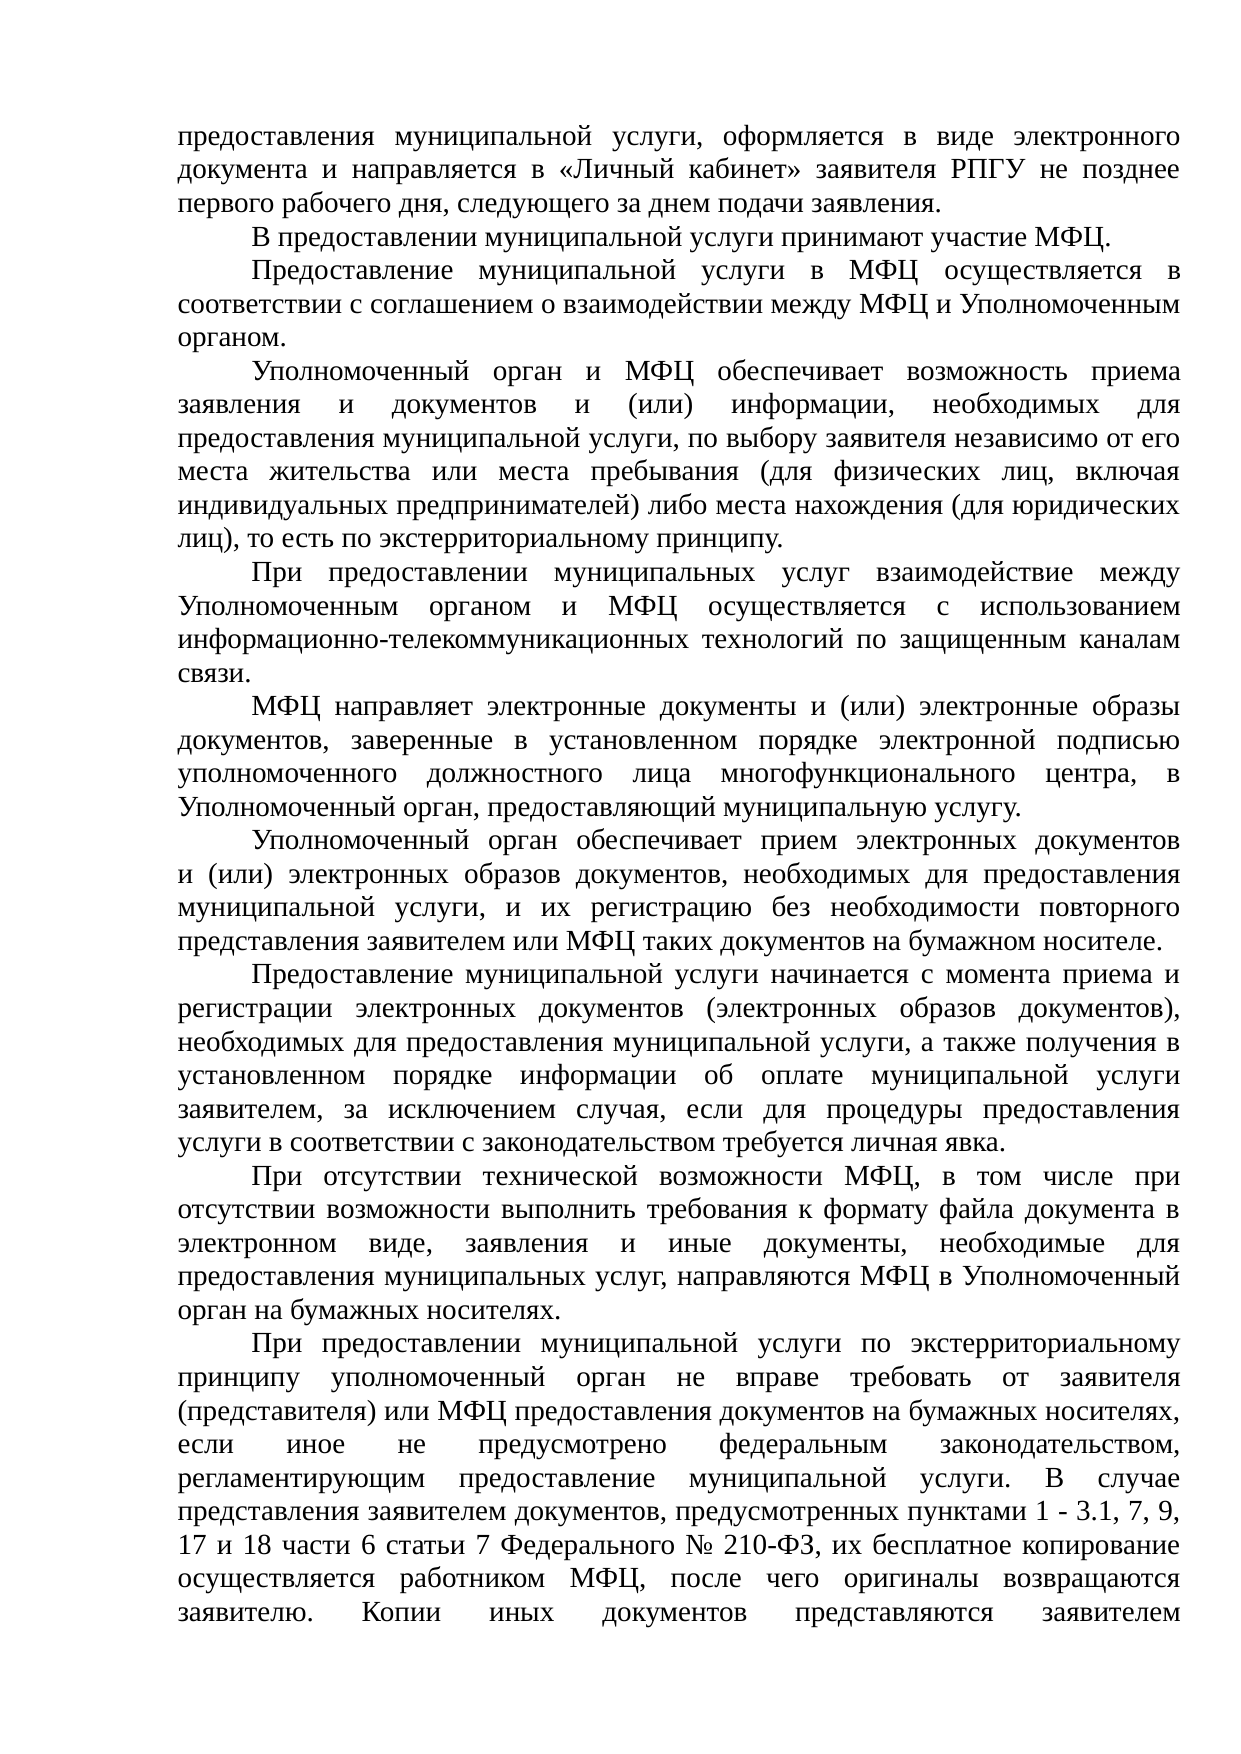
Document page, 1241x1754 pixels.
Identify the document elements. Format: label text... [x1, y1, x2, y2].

text При отсутствии технической возможности МФЦ, в том числе при отсутствии возможности выполнить требования к формату файла документа в электронном виде, заявления и иные документы, необходимые для предоставления муниципальных услуг, направляются МФЦ в Уполномоченный орган на бумажных носителях. [177, 1158, 1181, 1326]
text В предоставлении муниципальной услуги принимают участие МФЦ. [177, 219, 1181, 252]
text Уполномоченный орган и МФЦ обеспечивает возможность приема заявления и документов и (или) информации, необходимых для предоставления муниципальной услуги, по выбору заявителя независимо от его места жительства или места пребывания (для физических лиц, включая индивидуальных предпринимателей) либо места нахождения (для юридических лиц), то есть по экстерриториальному принципу. [177, 353, 1181, 554]
text МФЦ направляет электронные документы и (или) электронные образы документов, заверенные в установленном порядке электронной подписью уполномоченного должностного лица многофункционального центра, в Уполномоченный орган, предоставляющий муниципальную услугу. [177, 688, 1181, 822]
text Предоставление муниципальной услуги начинается с момента приема и регистрации электронных документов (электронных образов документов), необходимых для предоставления муниципальной услуги, а также получения в установленном порядке информации об оплате муниципальной услуги заявителем, за исключением случая, если для процедуры предоставления услуги в соответствии с законодательством требуется личная явка. [177, 957, 1181, 1158]
text Уполномоченный орган обеспечивает прием электронных документов и (или) электронных образов документов, необходимых для предоставления муниципальной услуги, и их регистрацию без необходимости повторного представления заявителем или МФЦ таких документов на бумажном носителе. [177, 822, 1181, 957]
text При предоставлении муниципальных услуг взаимодействие между Уполномоченным органом и МФЦ осуществляется с использованием информационно-телекоммуникационных технологий по защищенным каналам связи. [177, 554, 1181, 688]
text При предоставлении муниципальной услуги по экстерриториальному принципу уполномоченный орган не вправе требовать от заявителя (представителя) или МФЦ предоставления документов на бумажных носителях, если иное не предусмотрено федеральным законодательством, регламентирующим предоставление муниципальной услуги. В случае представления заявителем документов, предусмотренных пунктами 1 - 3.1, 7, 9, 17 и 18 части 6 статьи 7 Федерального № 210-ФЗ, их бесплатное копирование осуществляется работником МФЦ, после чего оригиналы возвращаются заявителю. Копии иных документов представляются заявителем [177, 1326, 1181, 1627]
text предоставления муниципальной услуги, оформляется в виде электронного документа и направляется в «Личный кабинет» заявителя РПГУ не позднее первого рабочего дня, следующего за днем подачи заявления. [177, 118, 1181, 219]
list Предоставление муниципальной услуги в МФЦ осуществляется в соответствии с соглашением о взаимодействии между МФЦ и Уполномоченным органом. [177, 252, 1181, 353]
